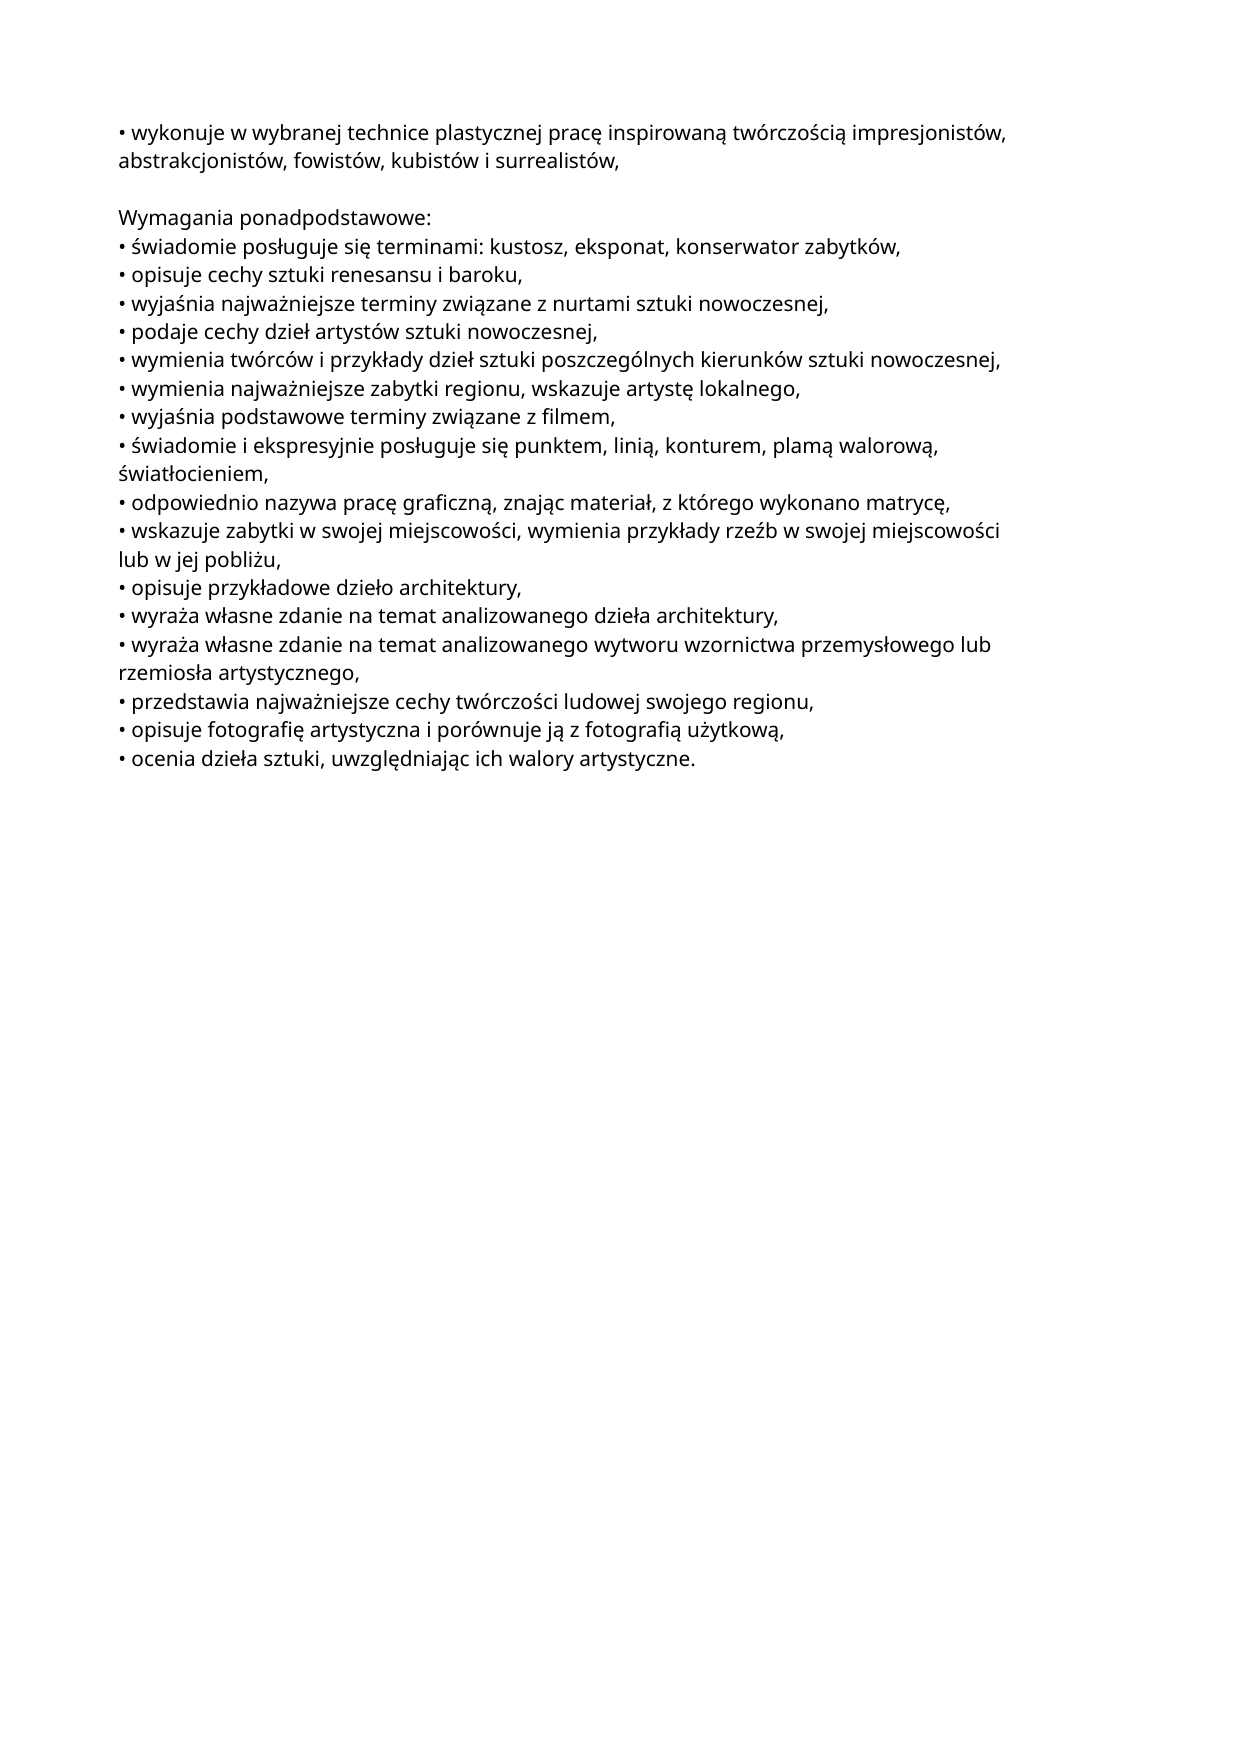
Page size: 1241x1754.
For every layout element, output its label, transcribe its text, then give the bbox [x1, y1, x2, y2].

text Wymagania ponadpodstawowe: • świadomie posługuje się terminami: kustosz, eksponat, konserwator zabytków, • opisuje cechy sztuki renesansu i baroku, • wyjaśnia najważniejsze terminy związane z nurtami sztuki nowoczesnej, • podaje cechy dzieł artystów sztuki nowoczesnej, • wymienia twórców i przykłady dzieł sztuki poszczególnych kierunków sztuki nowoczesnej, • wymienia najważniejsze zabytki regionu, wskazuje artystę lokalnego, • wyjaśnia podstawowe terminy związane z filmem, • świadomie i ekspresyjnie posługuje się punktem, linią, konturem, plamą walorową, światłocieniem, • odpowiednio nazywa pracę graficzną, znając materiał, z którego wykonano matrycę, • wskazuje zabytki w swojej miejscowości, wymienia przykłady rzeźb w swojej miejscowości lub w jej pobliżu, • opisuje przykładowe dzieło architektury, • wyraża własne zdanie na temat analizowanego dzieła architektury, • wyraża własne zdanie na temat analizowanego wytworu wzornictwa przemysłowego lub rzemiosła artystycznego, • przedstawia najważniejsze cechy twórczości ludowej swojego regionu, • opisuje fotografię artystyczna i porównuje ją z fotografią użytkową, • ocenia dzieła sztuki, uwzględniając ich walory artystyczne. [118, 175, 1122, 772]
text • wykonuje w wybranej technice plastycznej pracę inspirowaną twórczością impresjonistów, abstrakcjonistów, fowistów, kubistów i surrealistów, [118, 118, 1122, 175]
